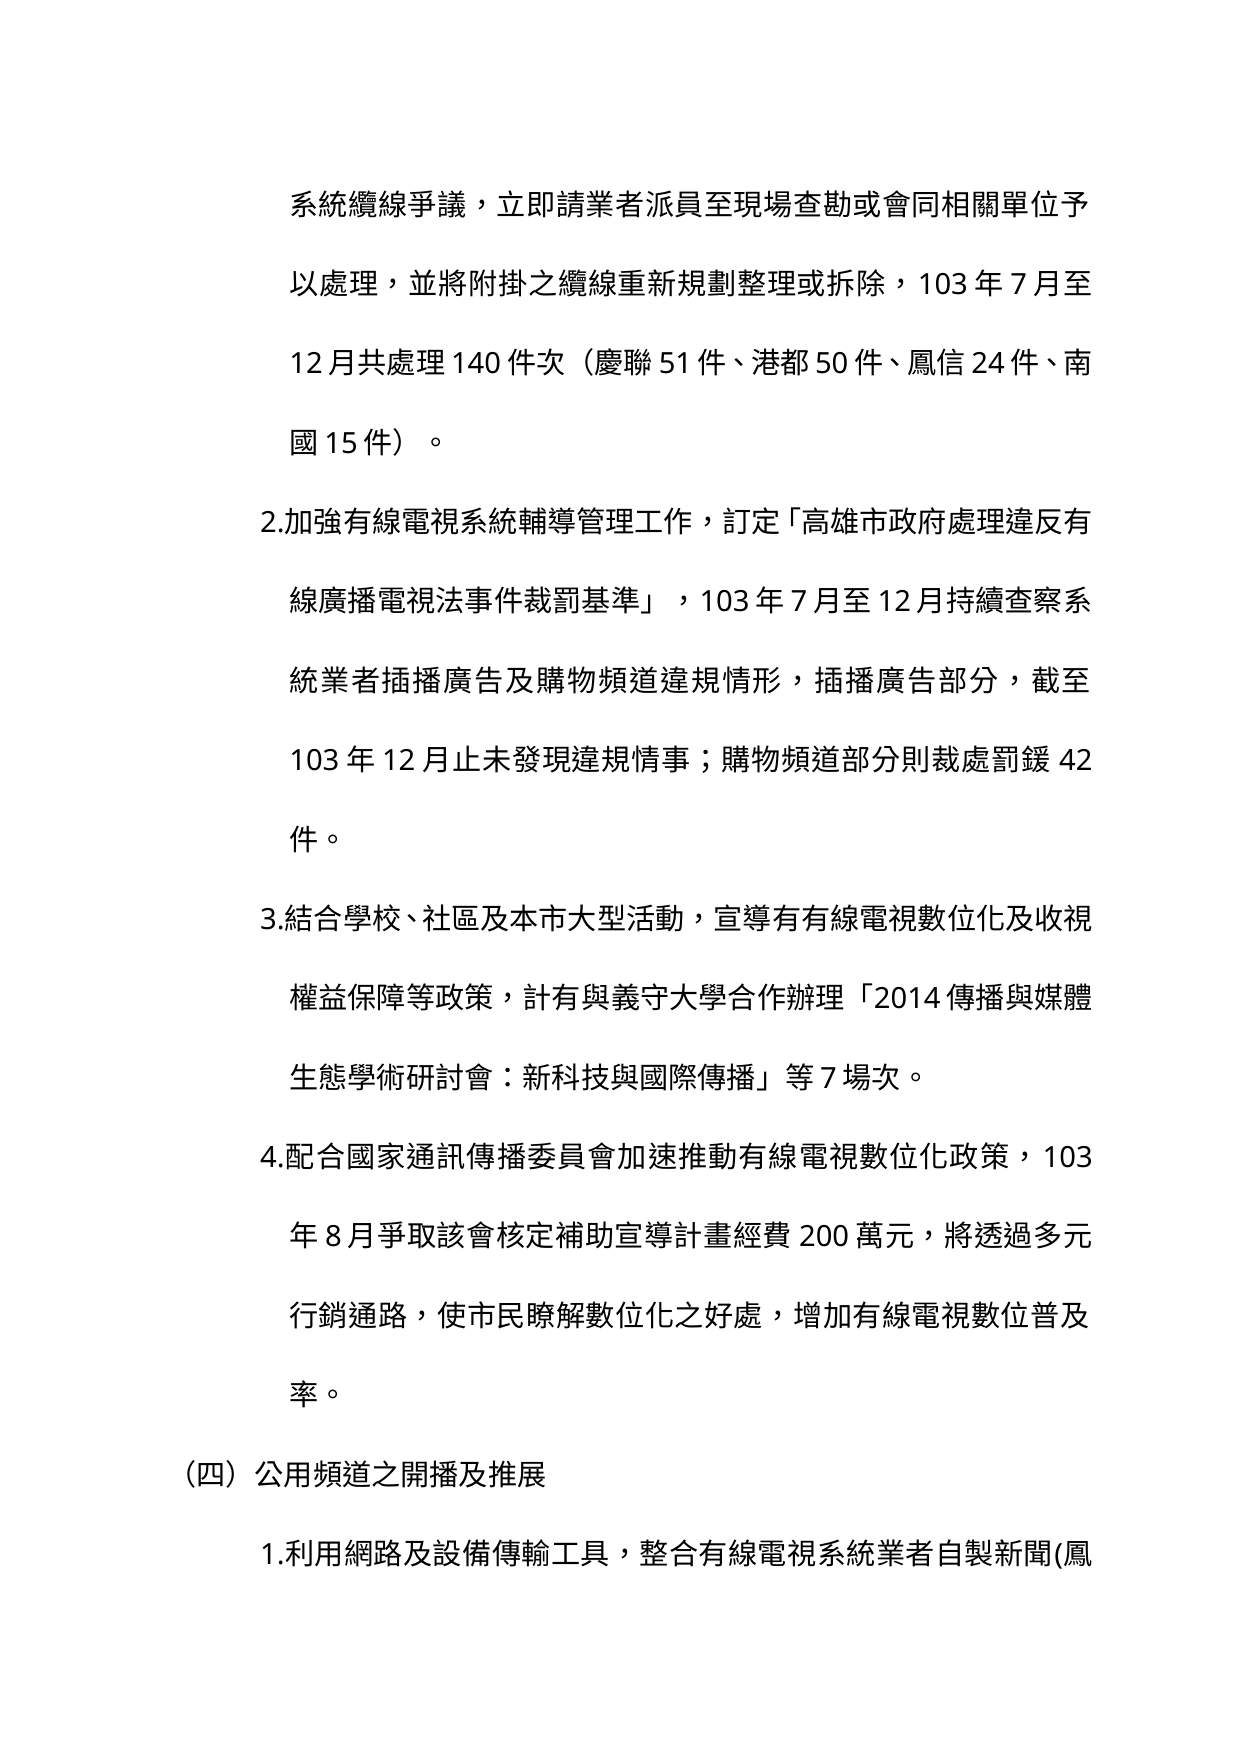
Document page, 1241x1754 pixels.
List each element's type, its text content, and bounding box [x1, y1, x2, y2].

text （四）公用頻道之開播及推展 [148, 1433, 1092, 1512]
text 4.配合國家通訊傳播委員會加速推動有線電視數位化政策，103年8月爭取該會核定補助宣導計畫經費200萬元，將透過多元行銷通路，使市民瞭解數位化之好處，增加有線電視數位普及率。 [260, 1115, 1092, 1433]
text 系統纜線爭議，立即請業者派員至現場查勘或會同相關單位予以處理，並將附掛之纜線重新規劃整理或拆除，103年7月至12月共處理140件次（慶聯51件、港都50件、鳳信24件、南國15件）。 [260, 163, 1092, 480]
text 3.結合學校、社區及本市大型活動，宣導有有線電視數位化及收視權益保障等政策，計有與義守大學合作辦理「2014傳播與媒體生態學術研討會：新科技與國際傳播」等7場次。 [260, 877, 1092, 1115]
text 1.利用網路及設備傳輸工具，整合有線電視系統業者自製新聞(鳳 [260, 1512, 1092, 1591]
text 2.加強有線電視系統輔導管理工作，訂定「高雄市政府處理違反有線廣播電視法事件裁罰基準」，103年7月至12月持續查察系統業者插播廣告及購物頻道違規情形，插播廣告部分，截至103年12月止未發現違規情事；購物頻道部分則裁處罰鍰42件。 [260, 480, 1092, 877]
